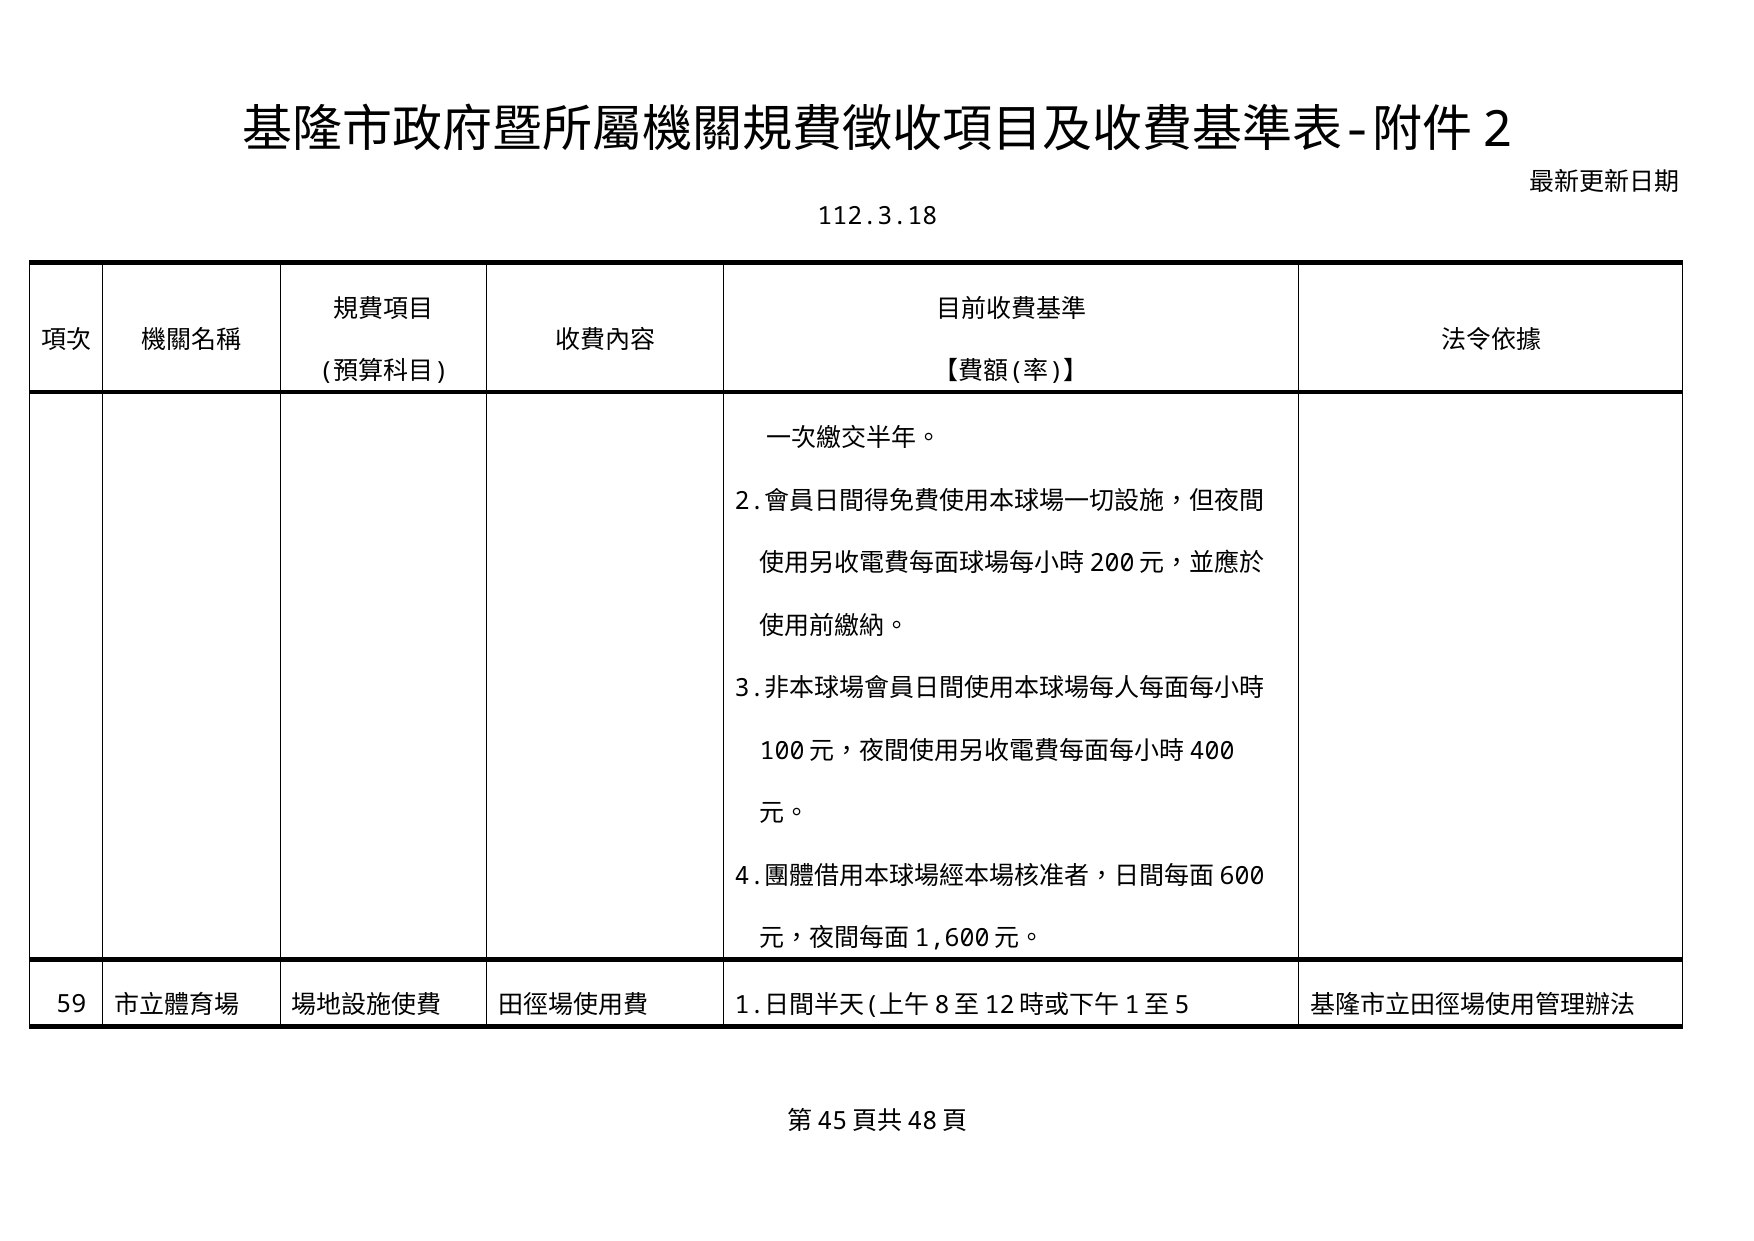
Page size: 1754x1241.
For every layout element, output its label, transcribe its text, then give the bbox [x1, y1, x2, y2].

table_header 收費內容 [487, 265, 723, 389]
table_cell [30, 962, 102, 1024]
table_cell 市立體育場 [103, 962, 280, 1024]
table_cell [1299, 394, 1682, 957]
table_header 法令依據 [1299, 265, 1682, 389]
table_cell 田徑場使用費 [487, 962, 723, 1024]
table_cell 一次繳交半年。 2.會員日間得免費使用本球場一切設施，但夜間使用另收電費每面球場每小時200元，並應於使用前繳納。 3.非本球場會員日間使用本球場每人每面每小時100元，夜間使用另收電費每面每小時400元。 4.團體借用本球場經本場核准者，日間每面600元，夜間每面1,600元。 [724, 394, 1298, 957]
table_cell [30, 394, 102, 957]
table_cell [487, 394, 723, 957]
table_cell 場地設施使費 [281, 962, 486, 1024]
table_cell [281, 394, 486, 957]
table_cell 基隆市立田徑場使用管理辦法 [1299, 962, 1682, 1024]
table_cell [103, 394, 280, 957]
table_header 規費項目 (預算科目) [281, 265, 486, 389]
table_header 機關名稱 [103, 265, 280, 389]
table_cell 1.日間半天(上午8至12時或下午1至5 [724, 962, 1298, 1024]
table_header 項次 [30, 265, 102, 389]
table_header 目前收費基準 【費額(率)】 [724, 265, 1298, 389]
